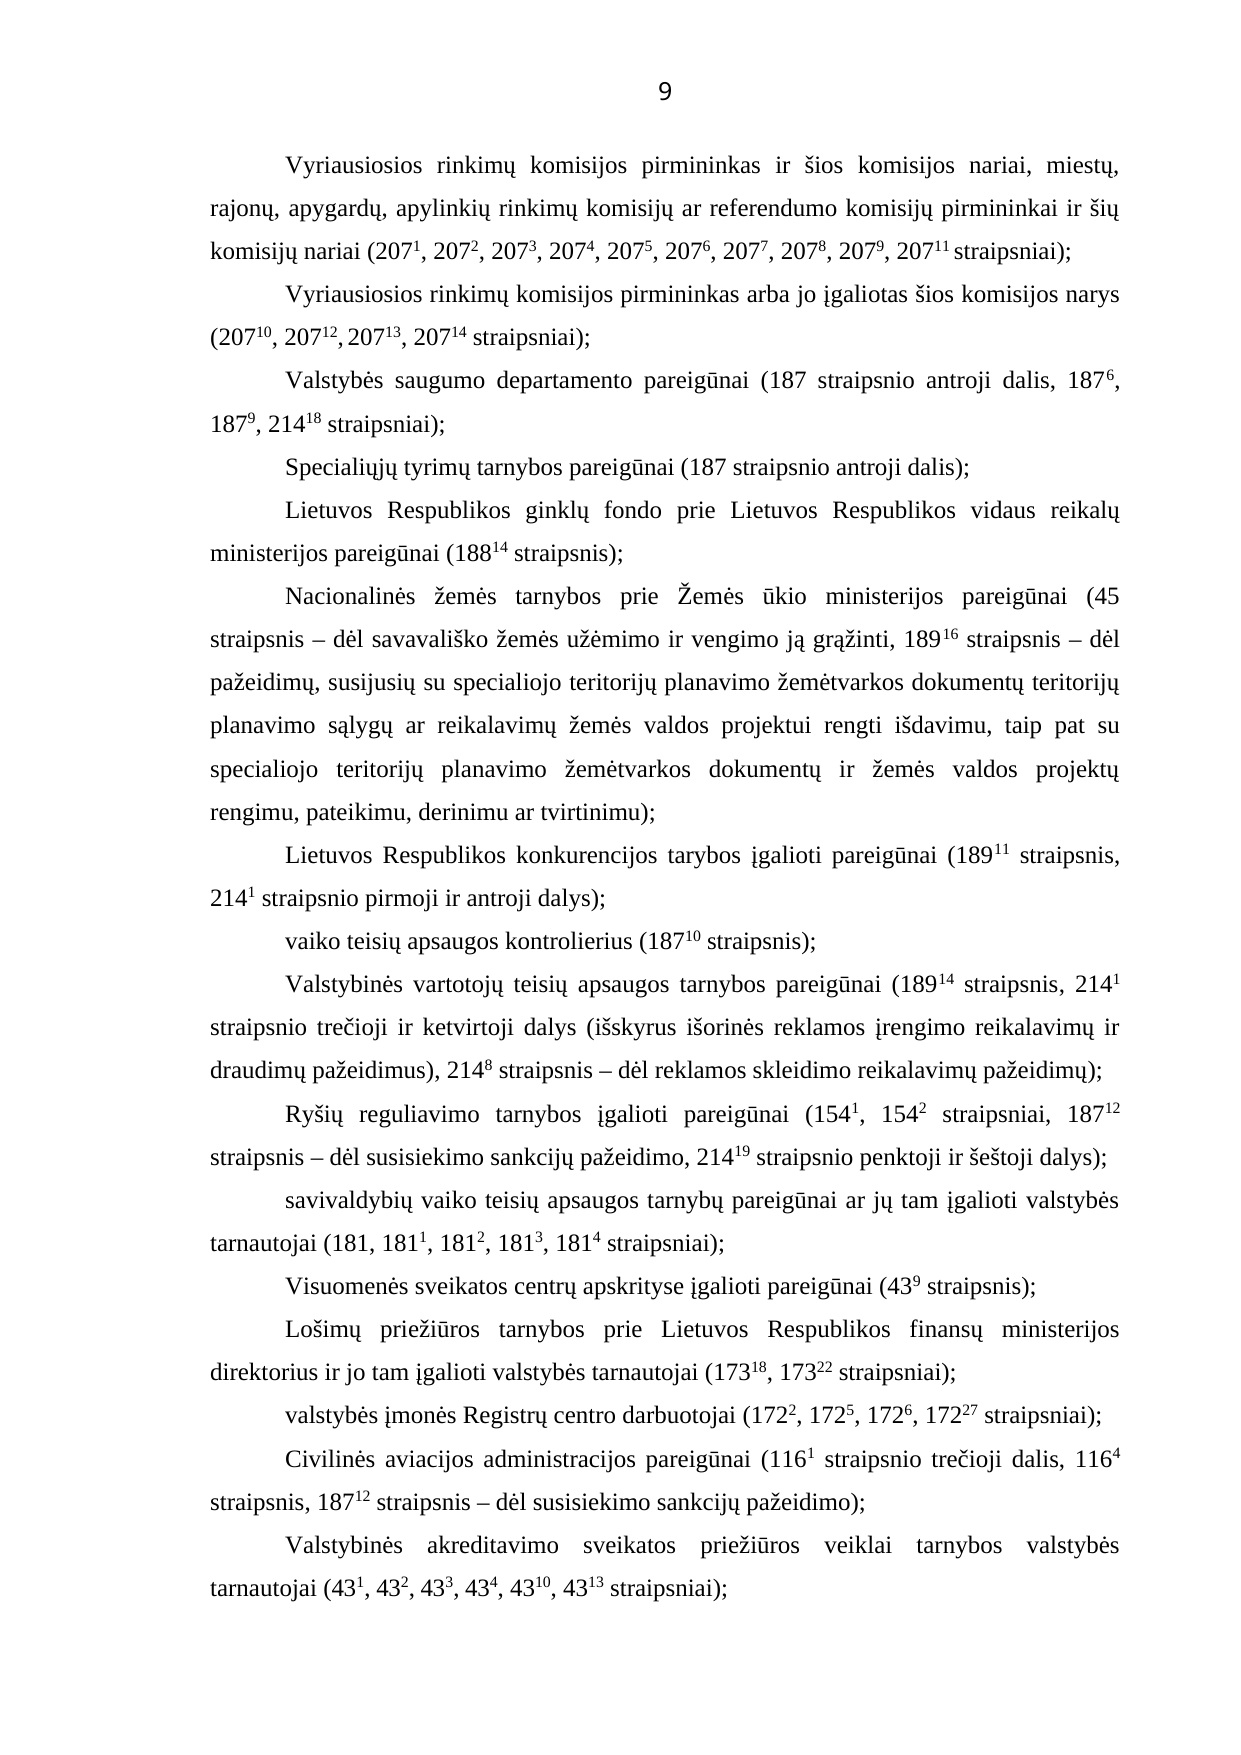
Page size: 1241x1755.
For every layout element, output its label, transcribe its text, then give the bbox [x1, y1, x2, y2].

text Vyriausiosios rinkimų komisijos pirmininkas ir šios komisijos nariai, miestų, rajonų, apygardų, apylinkių rinkimų komisijų ar referendumo komisijų pirmininkai ir šių komisijų nariai (2071, 2072, 2073, 2074, 2075, 2076, 2077, 2078, 2079, 20711 straipsniai); [210, 150, 1120, 265]
text Nacionalinės žemės tarnybos prie Žemės ūkio ministerijos pareigūnai (45 straipsnis – dėl savavališko žemės užėmimo ir vengimo ją grąžinti, 18916 straipsnis – dėl pažeidimų, susijusių su specialiojo teritorijų planavimo žemėtvarkos dokumentų teritorijų planavimo sąlygų ar reikalavimų žemės valdos projektui rengti išdavimu, taip pat su specialiojo teritorijų planavimo žemėtvarkos dokumentų ir žemės valdos projektų rengimu, pateikimu, derinimu ar tvirtinimu); [210, 581, 1120, 826]
text Valstybės saugumo departamento pareigūnai (187 straipsnio antroji dalis, 1876, 1879, 21418 straipsniai); [210, 366, 1120, 437]
text Civilinės aviacijos administracijos pareigūnai (1161 straipsnio trečioji dalis, 1164 straipsnis, 18712 straipsnis – dėl susisiekimo sankcijų pažeidimo); [210, 1444, 1120, 1516]
text Ryšių reguliavimo tarnybos įgalioti pareigūnai (1541, 1542 straipsniai, 18712 straipsnis – dėl susisiekimo sankcijų pažeidimo, 21419 straipsnio penktoji ir šeštoji dalys); [210, 1099, 1120, 1171]
text Lietuvos Respublikos konkurencijos tarybos įgalioti pareigūnai (18911 straipsnis, 2141 straipsnio pirmoji ir antroji dalys); [210, 840, 1120, 912]
text vaiko teisių apsaugos kontrolierius (18710 straipsnis); [210, 926, 1120, 955]
text valstybės įmonės Registrų centro darbuotojai (1722, 1725, 1726, 17227 straipsniai); [210, 1401, 1120, 1429]
text Valstybinės vartotojų teisių apsaugos tarnybos pareigūnai (18914 straipsnis, 2141 straipsnio trečioji ir ketvirtoji dalys (išskyrus išorinės reklamos įrengimo reikalavimų ir draudimų pažeidimus), 2148 straipsnis – dėl reklamos skleidimo reikalavimų pažeidimų); [210, 969, 1120, 1084]
text Lošimų priežiūros tarnybos prie Lietuvos Respublikos finansų ministerijos direktorius ir jo tam įgalioti valstybės tarnautojai (17318, 17322 straipsniai); [210, 1314, 1120, 1386]
text Visuomenės sveikatos centrų apskrityse įgalioti pareigūnai (439 straipsnis); [210, 1271, 1120, 1300]
text Specialiųjų tyrimų tarnybos pareigūnai (187 straipsnio antroji dalis); [210, 452, 1120, 481]
text Lietuvos Respublikos ginklų fondo prie Lietuvos Respublikos vidaus reikalų ministerijos pareigūnai (18814 straipsnis); [210, 495, 1120, 567]
text Vyriausiosios rinkimų komisijos pirmininkas arba jo įgaliotas šios komisijos narys (20710, 20712, 20713, 20714 straipsniai); [210, 279, 1120, 351]
text savivaldybių vaiko teisių apsaugos tarnybų pareigūnai ar jų tam įgalioti valstybės tarnautojai (181, 1811, 1812, 1813, 1814 straipsniai); [210, 1185, 1120, 1257]
text Valstybinės akreditavimo sveikatos priežiūros veiklai tarnybos valstybės tarnautojai (431, 432, 433, 434, 4310, 4313 straipsniai); [210, 1530, 1120, 1602]
